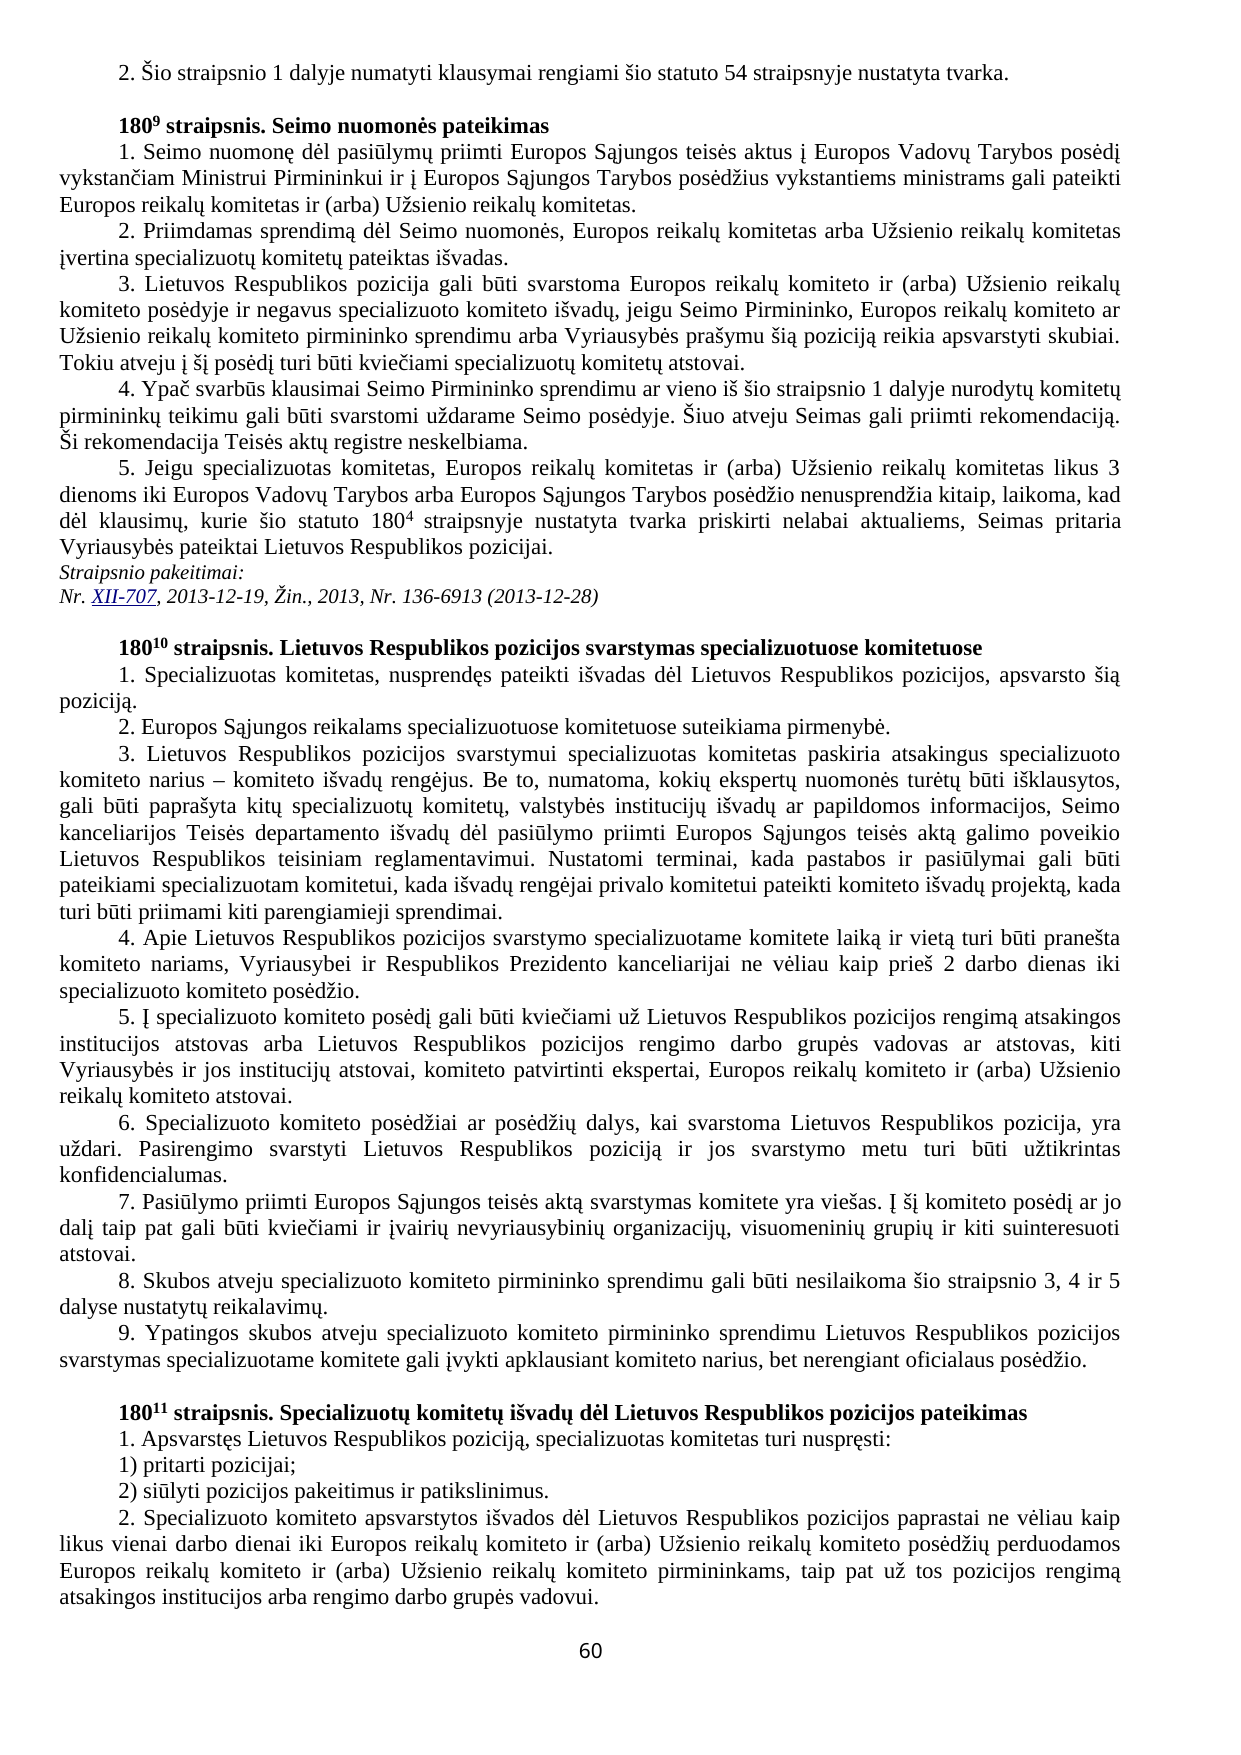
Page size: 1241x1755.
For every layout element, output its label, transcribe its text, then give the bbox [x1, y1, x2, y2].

text 18011 straipsnis. Specializuotų komitetų išvadų dėl Lietuvos Respublikos pozicijos pateikimas [118, 1398, 1122, 1425]
text 6. Specializuoto komiteto posėdžiai ar posėdžių dalys, kai svarstoma Lietuvos Respublikos pozicija, yra uždari. Pasirengimo svarstyti Lietuvos Respublikos poziciją ir jos svarstymo metu turi būti užtikrintas konfidencialumas. [59, 1109, 1122, 1188]
text 2. Priimdamas sprendimą dėl Seimo nuomonės, Europos reikalų komitetas arba Užsienio reikalų komitetas įvertina specializuotų komitetų pateiktas išvadas. [59, 217, 1122, 270]
text 3. Lietuvos Respublikos pozicija gali būti svarstoma Europos reikalų komiteto ir (arba) Užsienio reikalų komiteto posėdyje ir negavus specializuoto komiteto išvadų, jeigu Seimo Pirmininko, Europos reikalų komiteto ar Užsienio reikalų komiteto pirmininko sprendimu arba Vyriausybės prašymu šią poziciją reikia apsvarstyti skubiai. Tokiu atveju į šį posėdį turi būti kviečiami specializuotų komitetų atstovai. [59, 270, 1122, 375]
text 1. Apsvarstęs Lietuvos Respublikos poziciją, specializuotas komitetas turi nuspręsti: [59, 1425, 1122, 1451]
text 9. Ypatingos skubos atveju specializuoto komiteto pirmininko sprendimu Lietuvos Respublikos pozicijos svarstymas specializuotame komitete gali įvykti apklausiant komiteto narius, bet nerengiant oficialaus posėdžio. [59, 1319, 1122, 1372]
text 8. Skubos atveju specializuoto komiteto pirmininko sprendimu gali būti nesilaikoma šio straipsnio 3, 4 ir 5 dalyse nustatytų reikalavimų. [59, 1267, 1122, 1319]
text 1. Specializuotas komitetas, nusprendęs pateikti išvadas dėl Lietuvos Respublikos pozicijos, apsvarsto šią poziciją. [59, 661, 1122, 713]
text 2) siūlyti pozicijos pakeitimus ir patikslinimus. [59, 1478, 1122, 1504]
text 2. Specializuoto komiteto apsvarstytos išvados dėl Lietuvos Respublikos pozicijos paprastai ne vėliau kaip likus vienai darbo dienai iki Europos reikalų komiteto ir (arba) Užsienio reikalų komiteto posėdžių perduodamos Europos reikalų komiteto ir (arba) Užsienio reikalų komiteto pirmininkams, taip pat už tos pozicijos rengimą atsakingos institucijos arba rengimo darbo grupės vadovui. [59, 1504, 1122, 1609]
text Straipsnio pakeitimai: [59, 560, 1122, 584]
text Nr. XII-707, 2013-12-19, Žin., 2013, Nr. 136-6913 (2013-12-28) [59, 584, 1122, 608]
text 5. Jeigu specializuotas komitetas, Europos reikalų komitetas ir (arba) Užsienio reikalų komitetas likus 3 dienoms iki Europos Vadovų Tarybos arba Europos Sąjungos Tarybos posėdžio nenusprendžia kitaip, laikoma, kad dėl klausimų, kurie šio statuto 1804 straipsnyje nustatyta tvarka priskirti nelabai aktualiems, Seimas pritaria Vyriausybės pateiktai Lietuvos Respublikos pozicijai. [59, 454, 1122, 560]
text 5. Į specializuoto komiteto posėdį gali būti kviečiami už Lietuvos Respublikos pozicijos rengimą atsakingos institucijos atstovas arba Lietuvos Respublikos pozicijos rengimo darbo grupės vadovas ar atstovas, kiti Vyriausybės ir jos institucijų atstovai, komiteto patvirtinti ekspertai, Europos reikalų komiteto ir (arba) Užsienio reikalų komiteto atstovai. [59, 1003, 1122, 1109]
text 4. Ypač svarbūs klausimai Seimo Pirmininko sprendimu ar vieno iš šio straipsnio 1 dalyje nurodytų komitetų pirmininkų teikimu gali būti svarstomi uždarame Seimo posėdyje. Šiuo atveju Seimas gali priimti rekomendaciją. Ši rekomendacija Teisės aktų registre neskelbiama. [59, 375, 1122, 454]
text 3. Lietuvos Respublikos pozicijos svarstymui specializuotas komitetas paskiria atsakingus specializuoto komiteto narius – komiteto išvadų rengėjus. Be to, numatoma, kokių ekspertų nuomonės turėtų būti išklausytos, gali būti paprašyta kitų specializuotų komitetų, valstybės institucijų išvadų ar papildomos informacijos, Seimo kanceliarijos Teisės departamento išvadų dėl pasiūlymo priimti Europos Sąjungos teisės aktą galimo poveikio Lietuvos Respublikos teisiniam reglamentavimui. Nustatomi terminai, kada pastabos ir pasiūlymai gali būti pateikiami specializuotam komitetui, kada išvadų rengėjai privalo komitetui pateikti komiteto išvadų projektą, kada turi būti priimami kiti parengiamieji sprendimai. [59, 740, 1122, 924]
text 4. Apie Lietuvos Respublikos pozicijos svarstymo specializuotame komitete laiką ir vietą turi būti pranešta komiteto nariams, Vyriausybei ir Respublikos Prezidento kanceliarijai ne vėliau kaip prieš 2 darbo dienas iki specializuoto komiteto posėdžio. [59, 924, 1122, 1003]
text 1. Seimo nuomonę dėl pasiūlymų priimti Europos Sąjungos teisės aktus į Europos Vadovų Tarybos posėdį vykstančiam Ministrui Pirmininkui ir į Europos Sąjungos Tarybos posėdžius vykstantiems ministrams gali pateikti Europos reikalų komitetas ir (arba) Užsienio reikalų komitetas. [59, 138, 1122, 217]
text 18010 straipsnis. Lietuvos Respublikos pozicijos svarstymas specializuotuose komitetuose [59, 634, 1122, 661]
text 1) pritarti pozicijai; [59, 1451, 1122, 1478]
text 2. Šio straipsnio 1 dalyje numatyti klausymai rengiami šio statuto 54 straipsnyje nustatyta tvarka. [59, 59, 1122, 85]
text 2. Europos Sąjungos reikalams specializuotuose komitetuose suteikiama pirmenybė. [59, 713, 1122, 740]
text 7. Pasiūlymo priimti Europos Sąjungos teisės aktą svarstymas komitete yra viešas. Į šį komiteto posėdį ar jo dalį taip pat gali būti kviečiami ir įvairių nevyriausybinių organizacijų, visuomeninių grupių ir kiti suinteresuoti atstovai. [59, 1188, 1122, 1267]
text 1809 straipsnis. Seimo nuomonės pateikimas [59, 112, 1122, 138]
